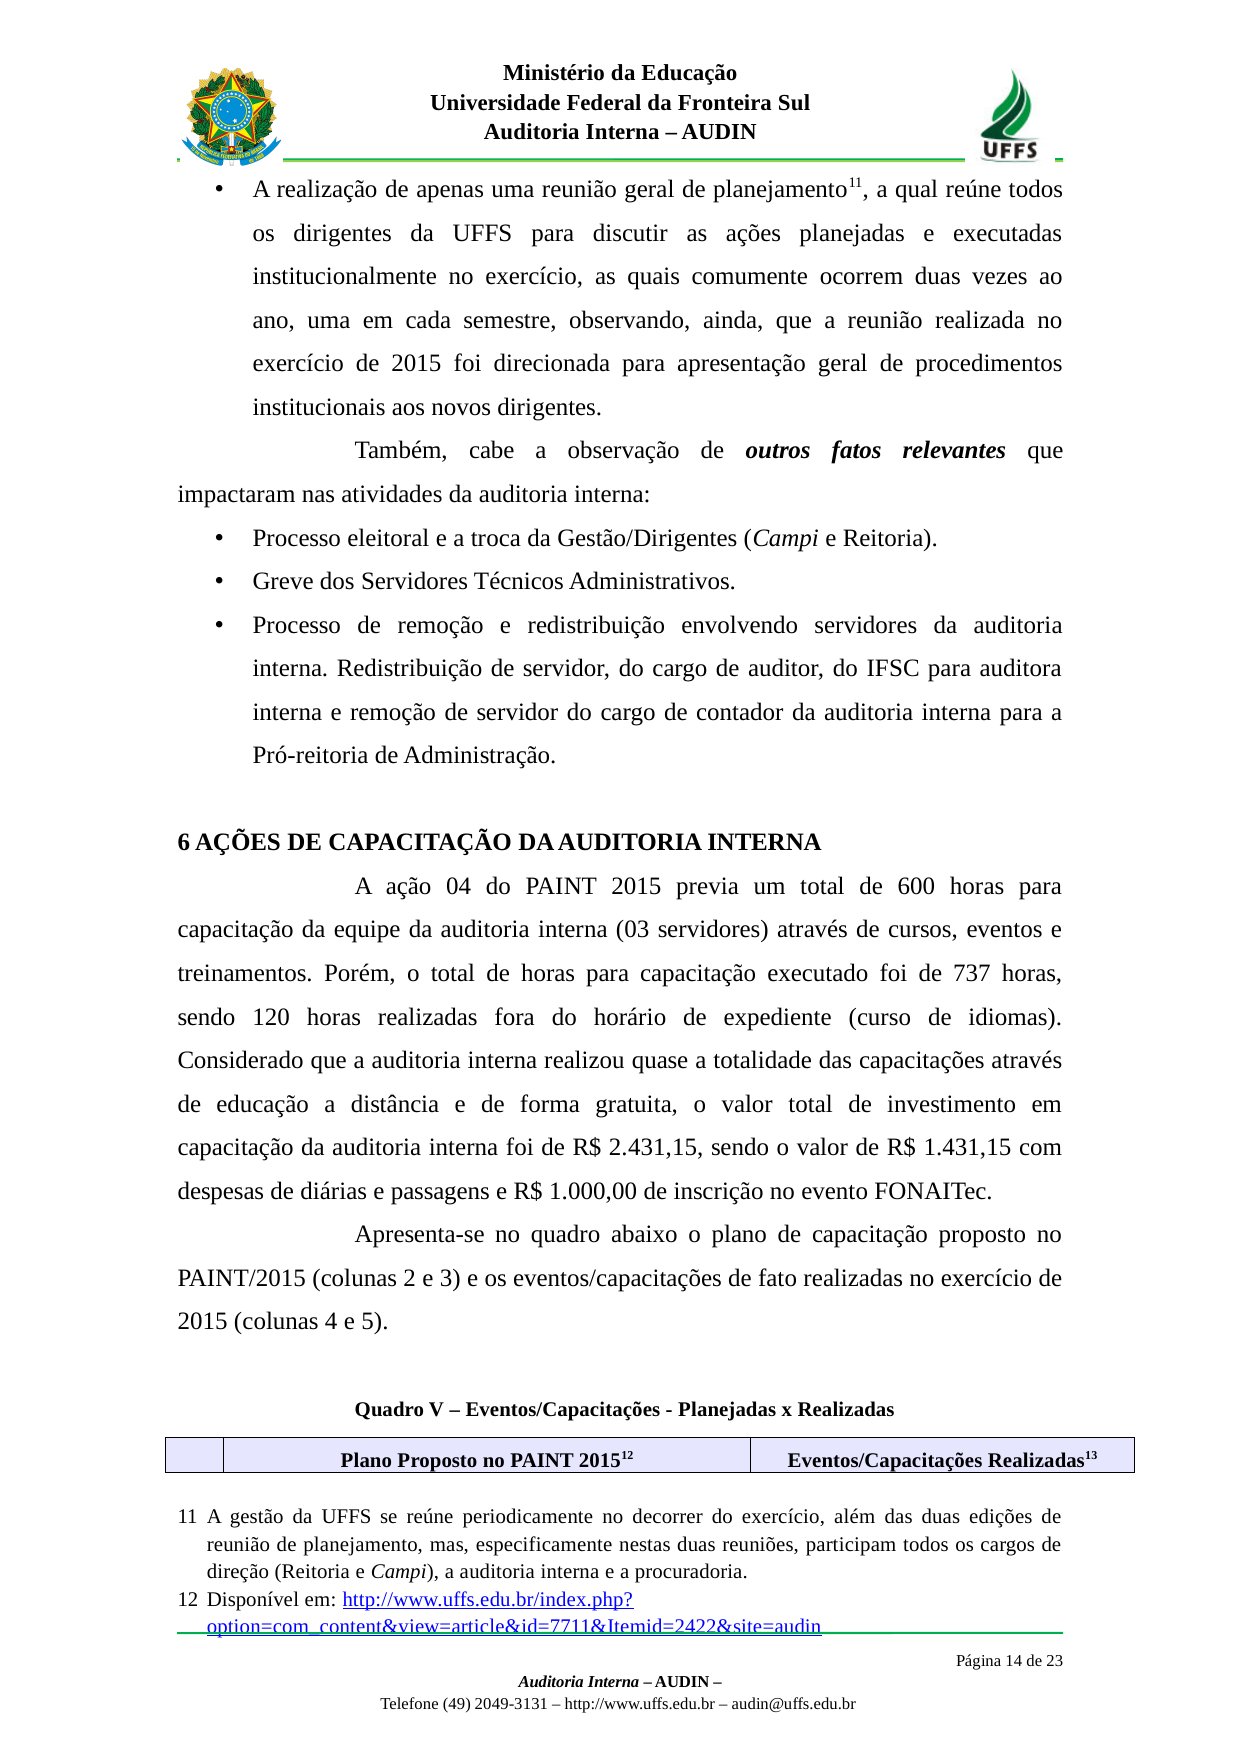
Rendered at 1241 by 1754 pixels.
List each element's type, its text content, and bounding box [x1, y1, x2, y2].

picture [966, 68, 1054, 166]
table_header Plano Proposto no PAINT 2015 [224, 1438, 750, 1472]
text Apresenta-se no quadro abaixo o plano de capacitação proposto no PAINT/2015 (colunas 2 e 3) e os eventos/capacitações de fato realizadas no exercício de 2015 (colunas 4 e 5). [177, 1219, 1063, 1335]
text Também, cabe a observação de outros fatos relevantes que impactaram nas atividades da auditoria interna: [177, 435, 1063, 508]
table_header [166, 1438, 223, 1472]
list A realização de apenas uma reunião geral de planejamento, a qual reúne todos os dirigentes da UFFS para discutir as ações planejadas e executadas institucionalmente no exercício, as quais comumente ocorrem duas vezes ao ano, uma em cada semestre, observando, ainda, que a reunião realizada no exercício de 2015 foi direcionada para apresentação geral de procedimentos institucionais aos novos dirigentes. [215, 174, 1063, 421]
list Processo eleitoral e a troca da Gestão/Dirigentes (Campi e Reitoria). [215, 522, 1063, 551]
table_header Eventos/Capacitações Realizadas [751, 1438, 1134, 1472]
subtitle 6 AÇÕES DE CAPACITAÇÃO DA AUDITORIA INTERNA [177, 827, 1063, 856]
picture [181, 68, 282, 166]
list A gestão da UFFS se reúne periodicamente no decorrer do exercício, além das duas edições de reunião de planejamento, mas, especificamente nestas duas reuniões, participam todos os cargos de direção (Reitoria e Campi), a auditoria interna e a procuradoria. [177, 1504, 1063, 1583]
text Quadro V – Eventos/Capacitações - Planejadas x Realizadas [177, 1393, 1063, 1422]
list Processo de remoção e redistribuição envolvendo servidores da auditoria interna. Redistribuição de servidor, do cargo de auditor, do IFSC para auditora interna e remoção de servidor do cargo de contador da auditoria interna para a Pró-reitoria de Administração. [215, 609, 1063, 769]
text A ação 04 do PAINT 2015 previa um total de 600 horas para capacitação da equipe da auditoria interna (03 servidores) através de cursos, eventos e treinamentos. Porém, o total de horas para capacitação executado foi de 737 horas, sendo 120 horas realizadas fora do horário de expediente (curso de idiomas). Considerado que a auditoria interna realizou quase a totalidade das capacitações através de educação a distância e de forma gratuita, o valor total de investimento em capacitação da auditoria interna foi de R$ 2.431,15, sendo o valor de R$ 1.431,15 com despesas de diárias e passagens e R$ 1.000,00 de inscrição no evento FONAITec. [177, 871, 1063, 1204]
list Greve dos Servidores Técnicos Administrativos. [215, 566, 1063, 595]
